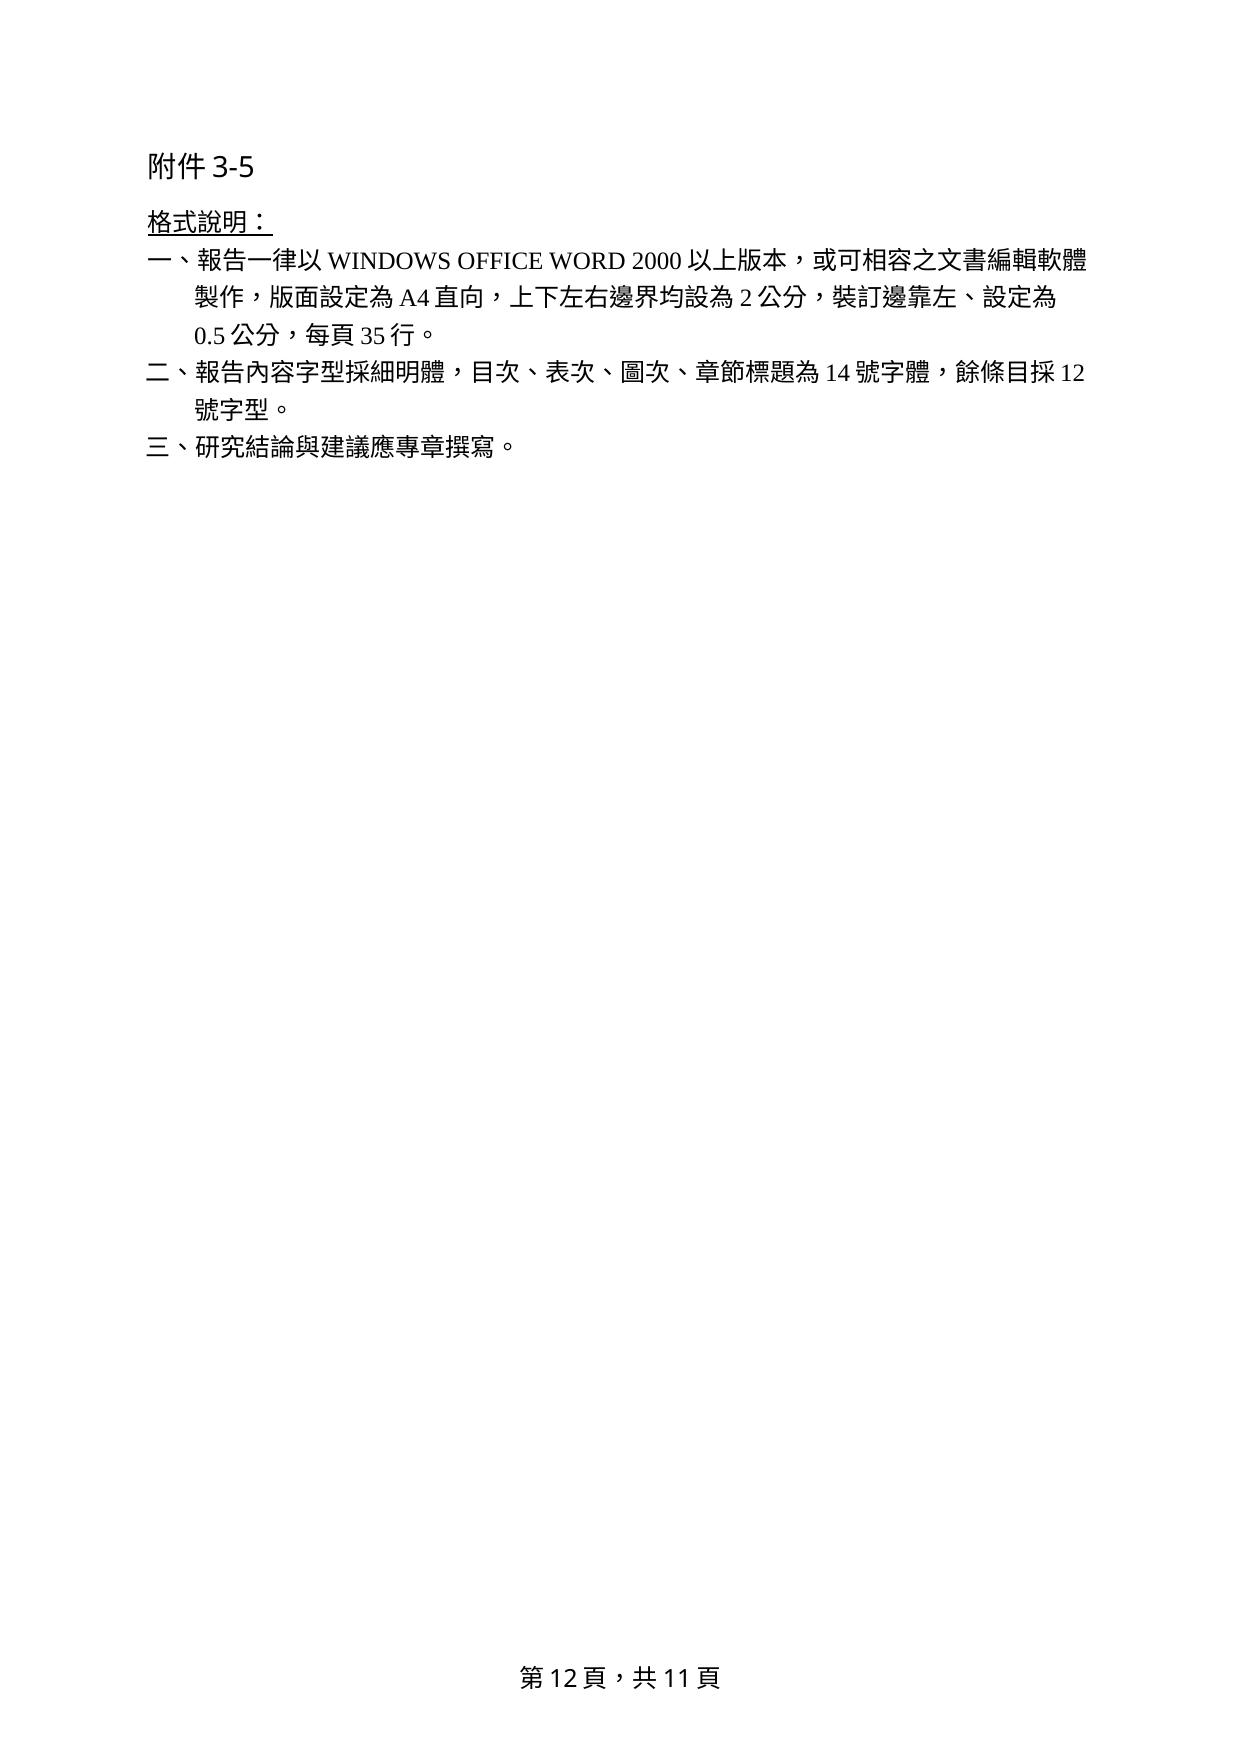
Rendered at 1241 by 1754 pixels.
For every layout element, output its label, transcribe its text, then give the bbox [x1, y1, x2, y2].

text 格式說明： [148, 202, 1092, 239]
text 一、報告一律以WINDOWS OFFICE WORD 2000以上版本，或可相容之文書編輯軟體製作，版面設定為A4直向，上下左右邊界均設為2公分，裝訂邊靠左、設定為0.5公分，每頁35行。 [147, 239, 1092, 352]
text 二、報告內容字型採細明體，目次、表次、圖次、章節標題為14號字體，餘條目採12號字型。 [145, 352, 1092, 427]
text 附件3-5 [148, 127, 1092, 202]
text 三、研究結論與建議應專章撰寫。 [145, 427, 1092, 464]
